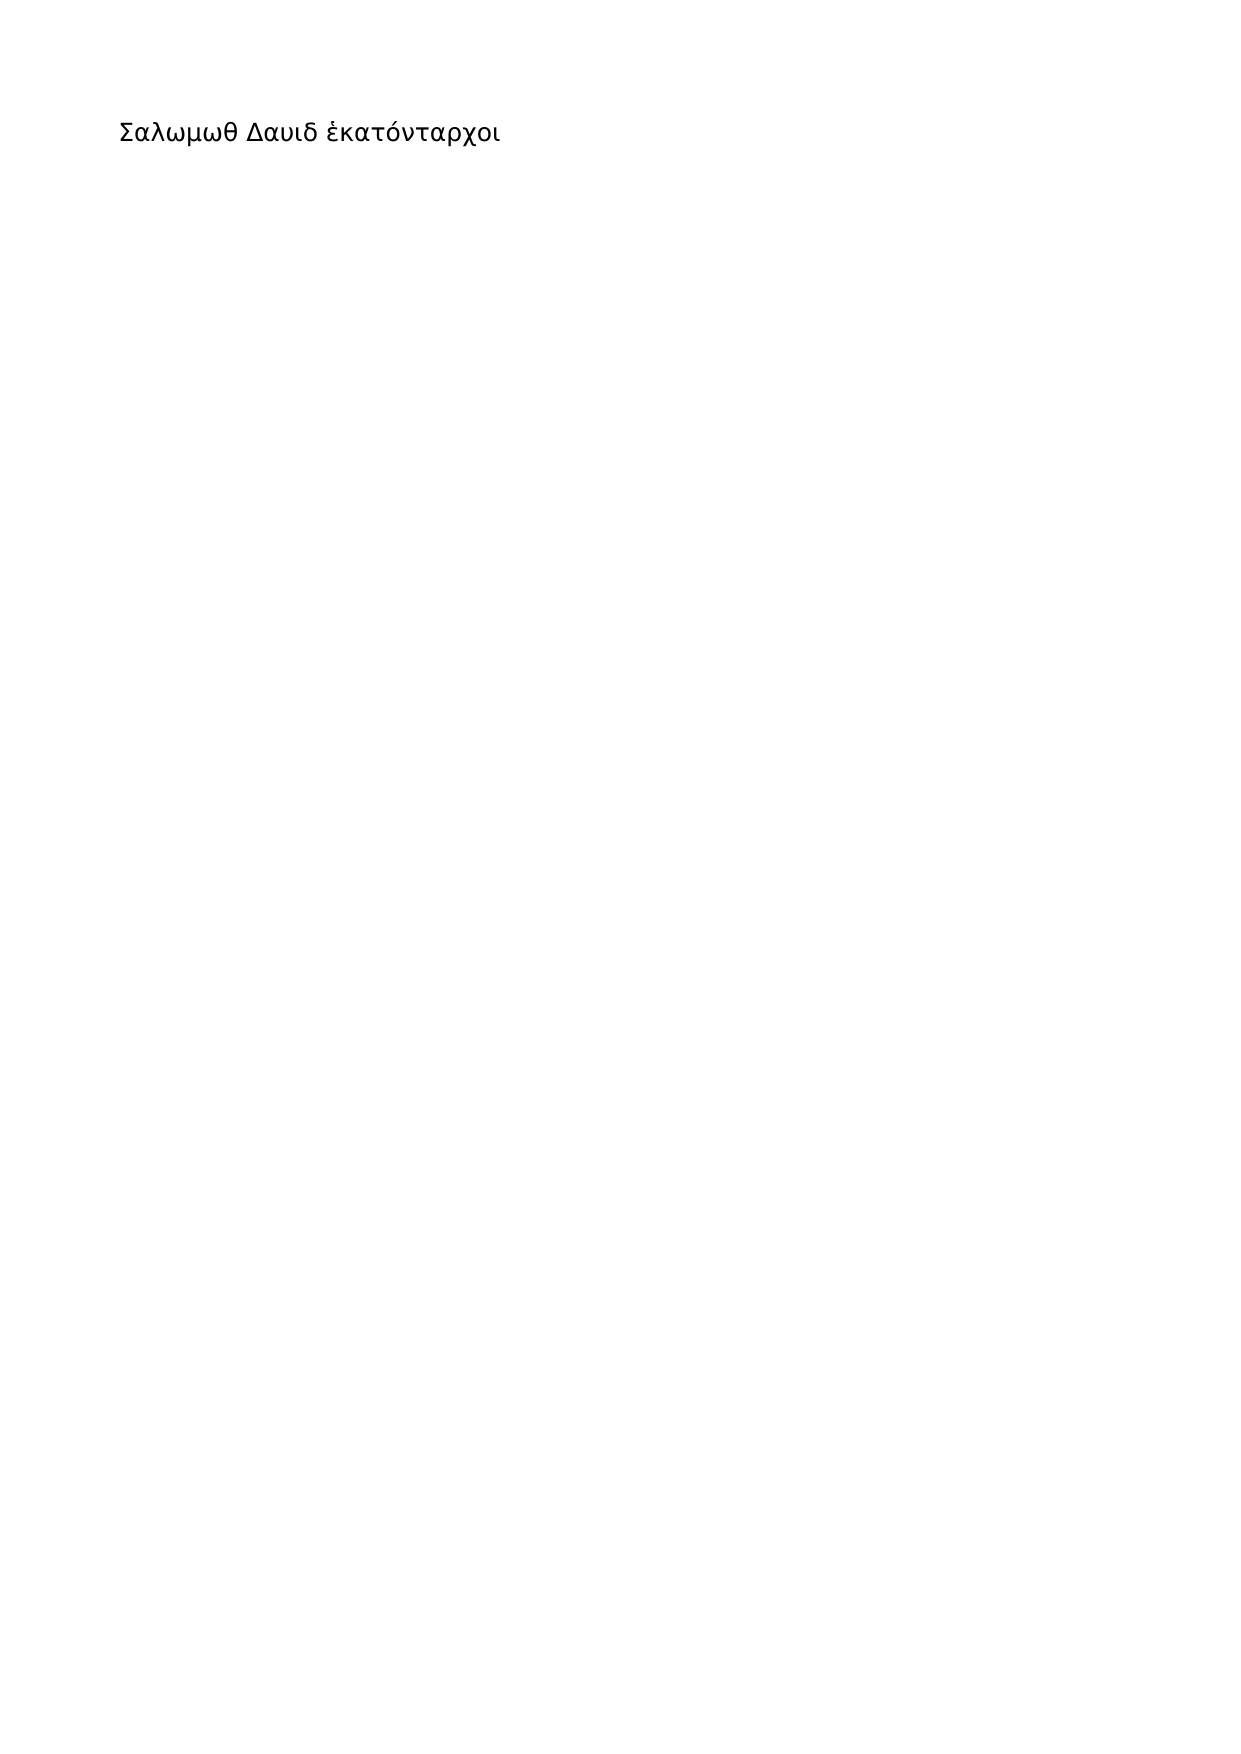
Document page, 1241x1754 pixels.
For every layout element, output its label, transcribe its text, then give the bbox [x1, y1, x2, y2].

text Σαλωμωθ Δαυιδ ἑκατόνταρχοι [118, 118, 1122, 147]
